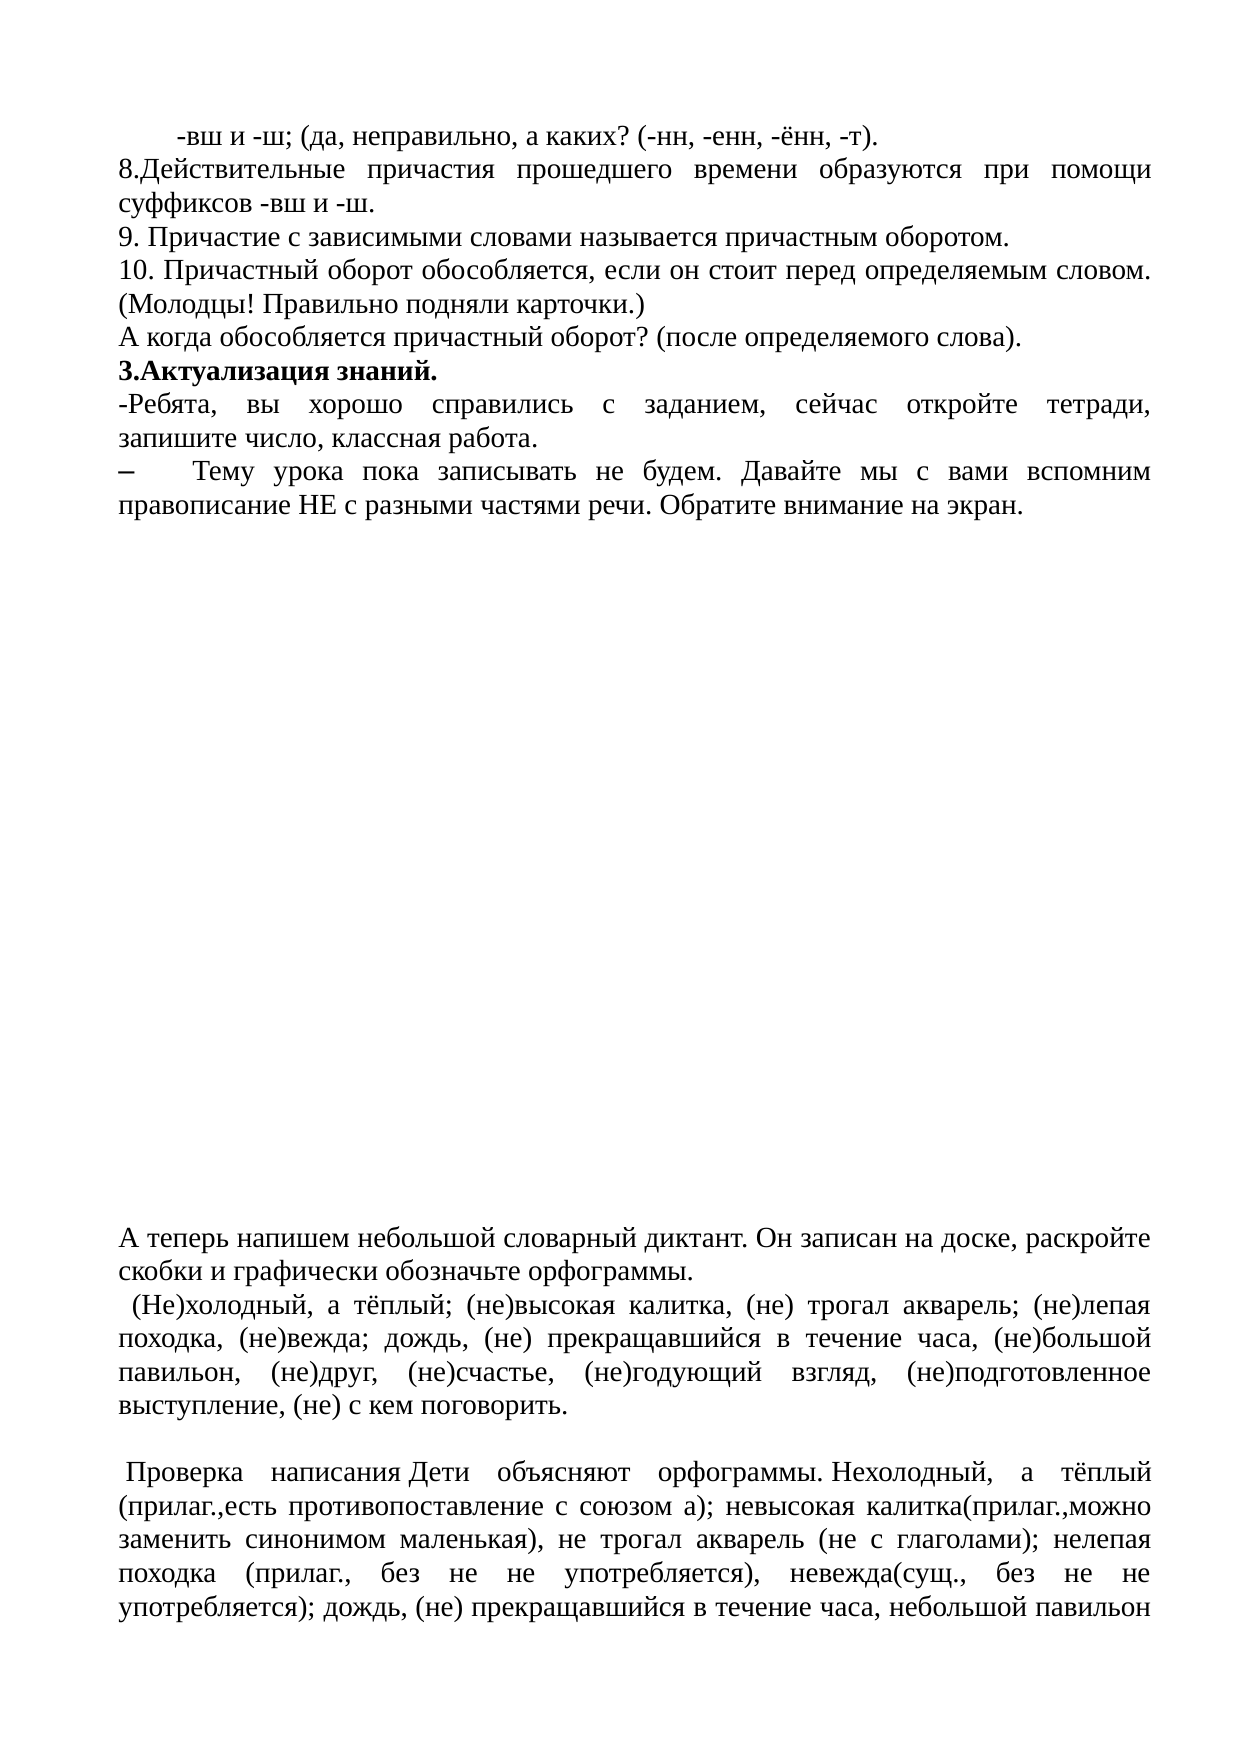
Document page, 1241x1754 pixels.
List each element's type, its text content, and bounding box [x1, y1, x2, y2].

list Тему урока пока записывать не будем. Давайте мы с вами вспомним правописание НЕ с разными частями речи. Обратите внимание на экран. [118, 453, 1152, 521]
text 10. Причастный оборот обособляется, если он стоит перед определяемым словом. (Молодцы! Правильно подняли карточки.) [118, 252, 1152, 319]
text А теперь напишем небольшой словарный диктант. Он записан на доске, раскройте скобки и графически обозначьте орфограммы. [118, 1220, 1152, 1287]
text (Не)холодный, а тёплый; (не)высокая калитка, (не) трогал акварель; (не)лепая походка, (не)вежда; дождь, (не) прекращавшийся в течение часа, (не)большой павильон, (не)друг, (не)счастье, (не)годующий взгляд, (не)подготовленное выступление, (не) с кем поговорить. [118, 1287, 1152, 1421]
text -вш и -ш; (да, неправильно, а каких? (-нн, -енн, -ённ, -т). [118, 118, 1152, 152]
text Проверка написания Дети объясняют орфограммы. Нехолодный, а тёплый (прилаг.,есть противопоставление с союзом а); невысокая калитка(прилаг.,можно заменить синонимом маленькая), не трогал акварель (не с глаголами); нелепая походка (прилаг., без не не употребляется), невежда(сущ., без не не употребляется); дождь, (не) прекращавшийся в течение часа, небольшой павильон [118, 1421, 1152, 1622]
text 3.Актуализация знаний. [118, 353, 1152, 386]
text 8.Действительные причастия прошедшего времени образуются при помощи суффиксов -вш и -ш. [118, 152, 1152, 219]
text А когда обособляется причастный оборот? (после определяемого слова). [118, 319, 1152, 353]
text -Ребята, вы хорошо справились с заданием, сейчас откройте тетради, запишите число, классная работа. [118, 386, 1152, 453]
text 9. Причастие с зависимыми словами называется причастным оборотом. [118, 219, 1152, 252]
